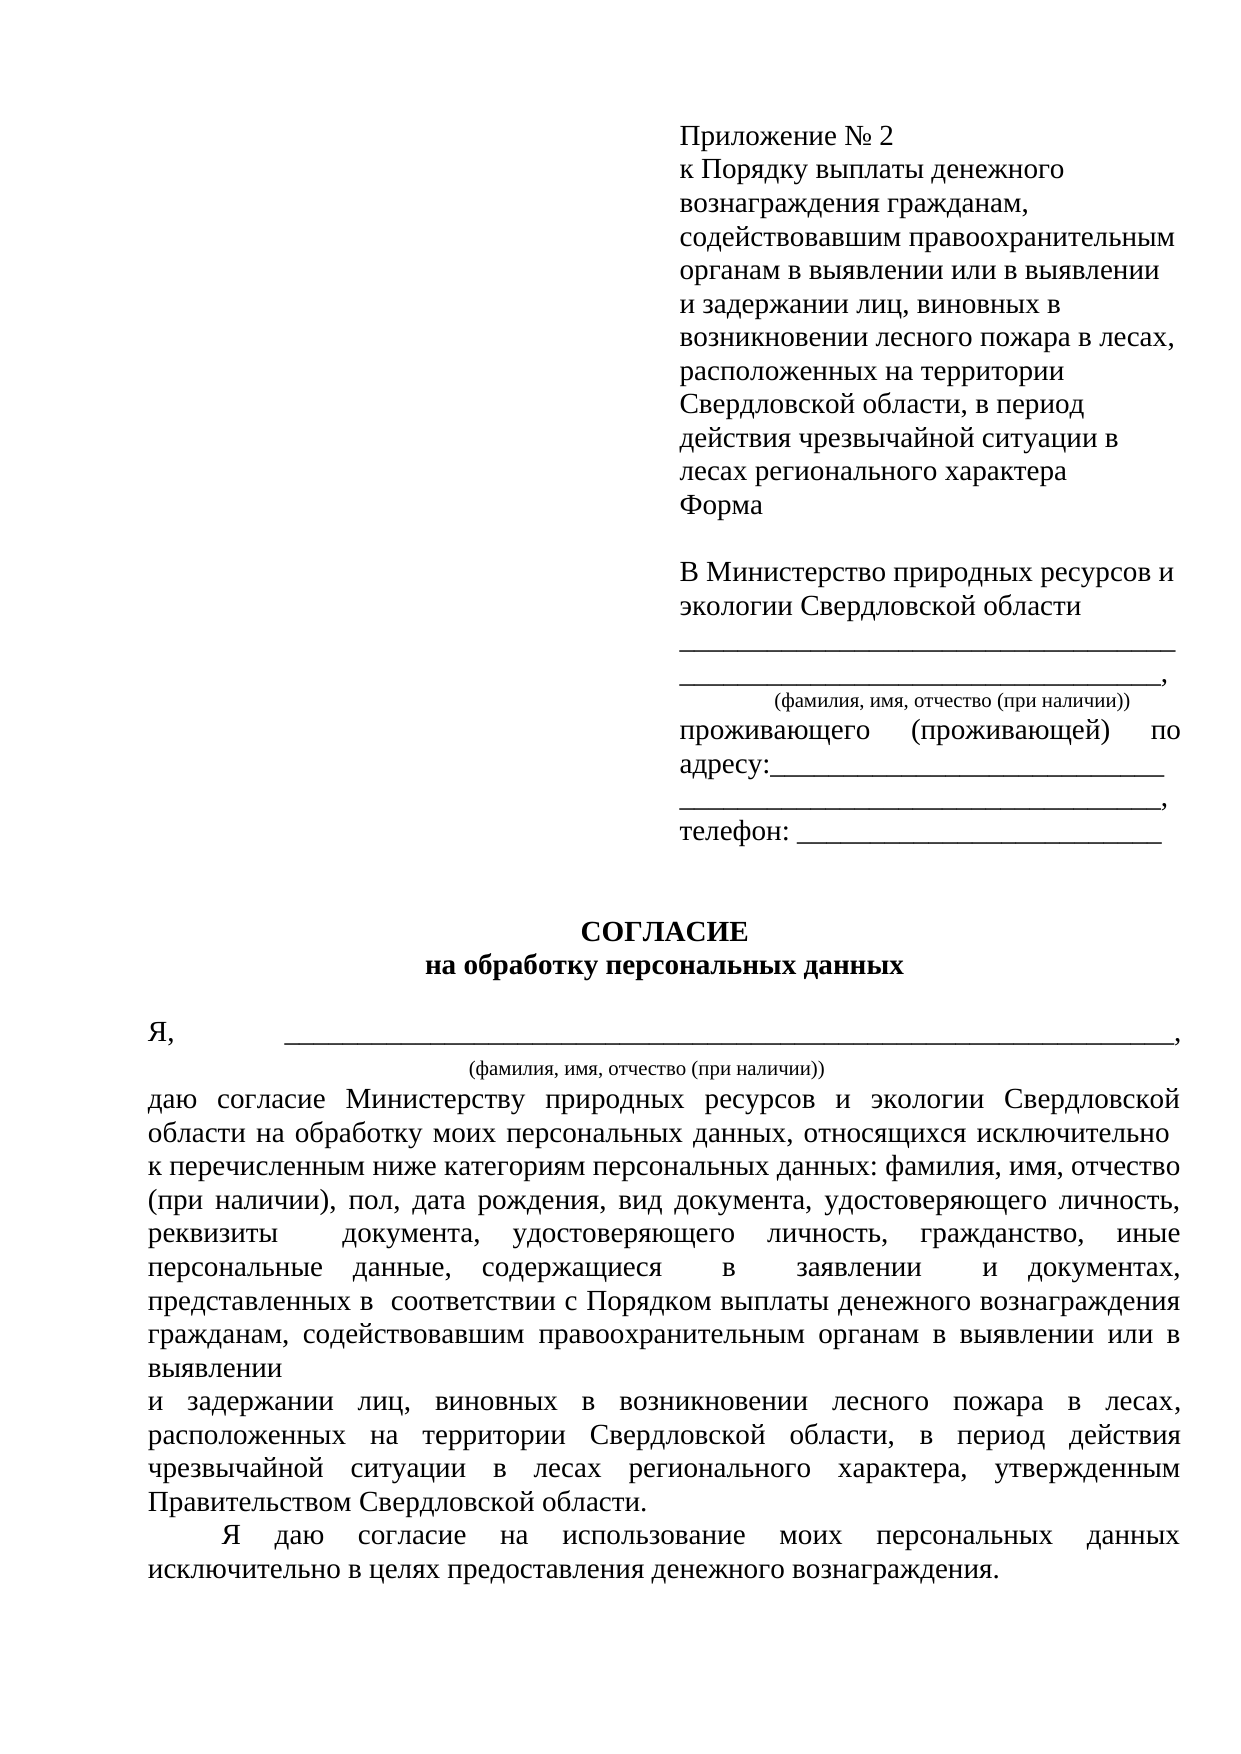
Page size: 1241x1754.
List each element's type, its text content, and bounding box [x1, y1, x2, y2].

text проживающего (проживающей) по адресу:___________________________ [679, 712, 1181, 779]
text _________________________________, [679, 779, 1181, 813]
text СОГЛАСИЕ [148, 914, 1181, 947]
text В Министерство природных ресурсов и экологии Свердловской области ___________________________________________________________________, [679, 554, 1181, 688]
text к Порядку выплаты денежного вознаграждения гражданам, содействовавшим правоохранительным органам в выявлении или в выявлении и задержании лиц, виновных в возникновении лесного пожара в лесах, расположенных на территории Свердловской области, в период действия чрезвычайной ситуации в лесах регионального характера [679, 152, 1181, 487]
text Форма [679, 487, 1181, 521]
text Я, _____________________________________________________________, (фамилия, имя, отчество (при наличии)) [148, 1014, 1181, 1081]
text Приложение № 2 [679, 118, 1181, 152]
text телефон: _________________________ [679, 813, 1181, 847]
text даю согласие Министерству природных ресурсов и экологии Свердловской области на обработку моих персональных данных, относящихся исключительно к перечисленным ниже категориям персональных данных: фамилия, имя, отчество (при наличии), пол, дата рождения, вид документа, удостоверяющего личность, реквизиты документа, удостоверяющего личность, гражданство, иные персональные данные, содержащиеся в заявлении и документах, представленных в соответствии с Порядком выплаты денежного вознаграждения гражданам, содействовавшим правоохранительным органам в выявлении или в выявлении и задержании лиц, виновных в возникновении лесного пожара в лесах, расположенных на территории Свердловской области, в период действия чрезвычайной ситуации в лесах регионального характера, утвержденным Правительством Свердловской области. [148, 1081, 1181, 1517]
text Я даю согласие на использование моих персональных данных исключительно в целях предоставления денежного вознаграждения. [148, 1517, 1181, 1584]
text (фамилия, имя, отчество (при наличии)) [679, 688, 1181, 712]
text на обработку персональных данных [148, 947, 1181, 981]
